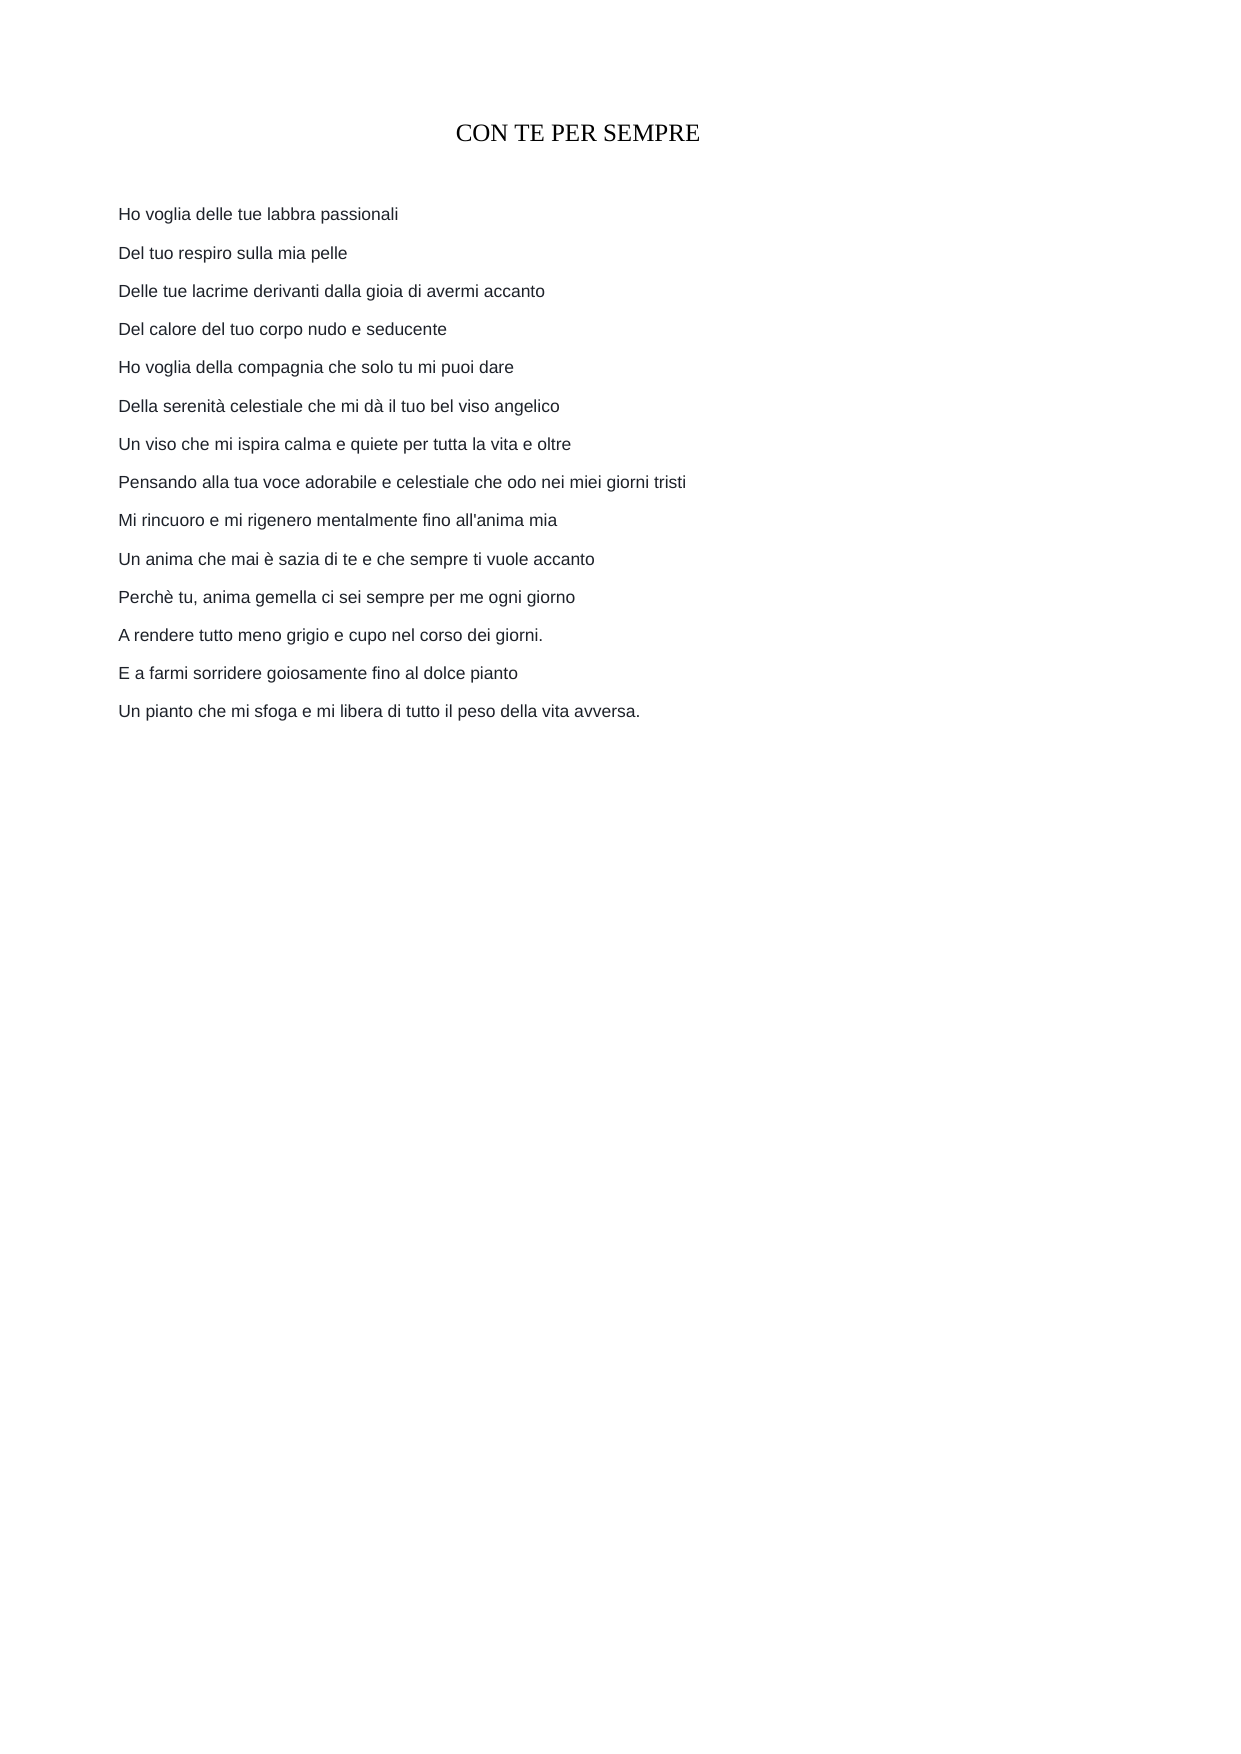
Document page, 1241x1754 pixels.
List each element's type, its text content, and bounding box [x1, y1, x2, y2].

text Perchè tu, anima gemella ci sei sempre per me ogni giorno [118, 587, 1122, 607]
text Pensando alla tua voce adorabile e celestiale che odo nei miei giorni tristi [118, 472, 1122, 492]
text Un anima che mai è sazia di te e che sempre ti vuole accanto [118, 548, 1122, 569]
text Del tuo respiro sulla mia pelle [118, 243, 1122, 263]
text CON TE PER SEMPRE [118, 118, 1122, 147]
text A rendere tutto meno grigio e cupo nel corso dei giorni. [118, 625, 1122, 645]
text Un pianto che mi sfoga e mi libera di tutto il peso della vita avversa. [118, 701, 1122, 722]
text Un viso che mi ispira calma e quiete per tutta la vita e oltre [118, 434, 1122, 454]
text Delle tue lacrime derivanti dalla gioia di avermi accanto [118, 281, 1122, 301]
text Mi rincuoro e mi rigenero mentalmente fino all'anima mia [118, 510, 1122, 530]
text Del calore del tuo corpo nudo e seducente [118, 319, 1122, 339]
text Ho voglia delle tue labbra passionali [118, 204, 1122, 224]
text Ho voglia della compagnia che solo tu mi puoi dare [118, 357, 1122, 377]
text E a farmi sorridere goiosamente fino al dolce pianto [118, 663, 1122, 683]
text Della serenità celestiale che mi dà il tuo bel viso angelico [118, 396, 1122, 416]
